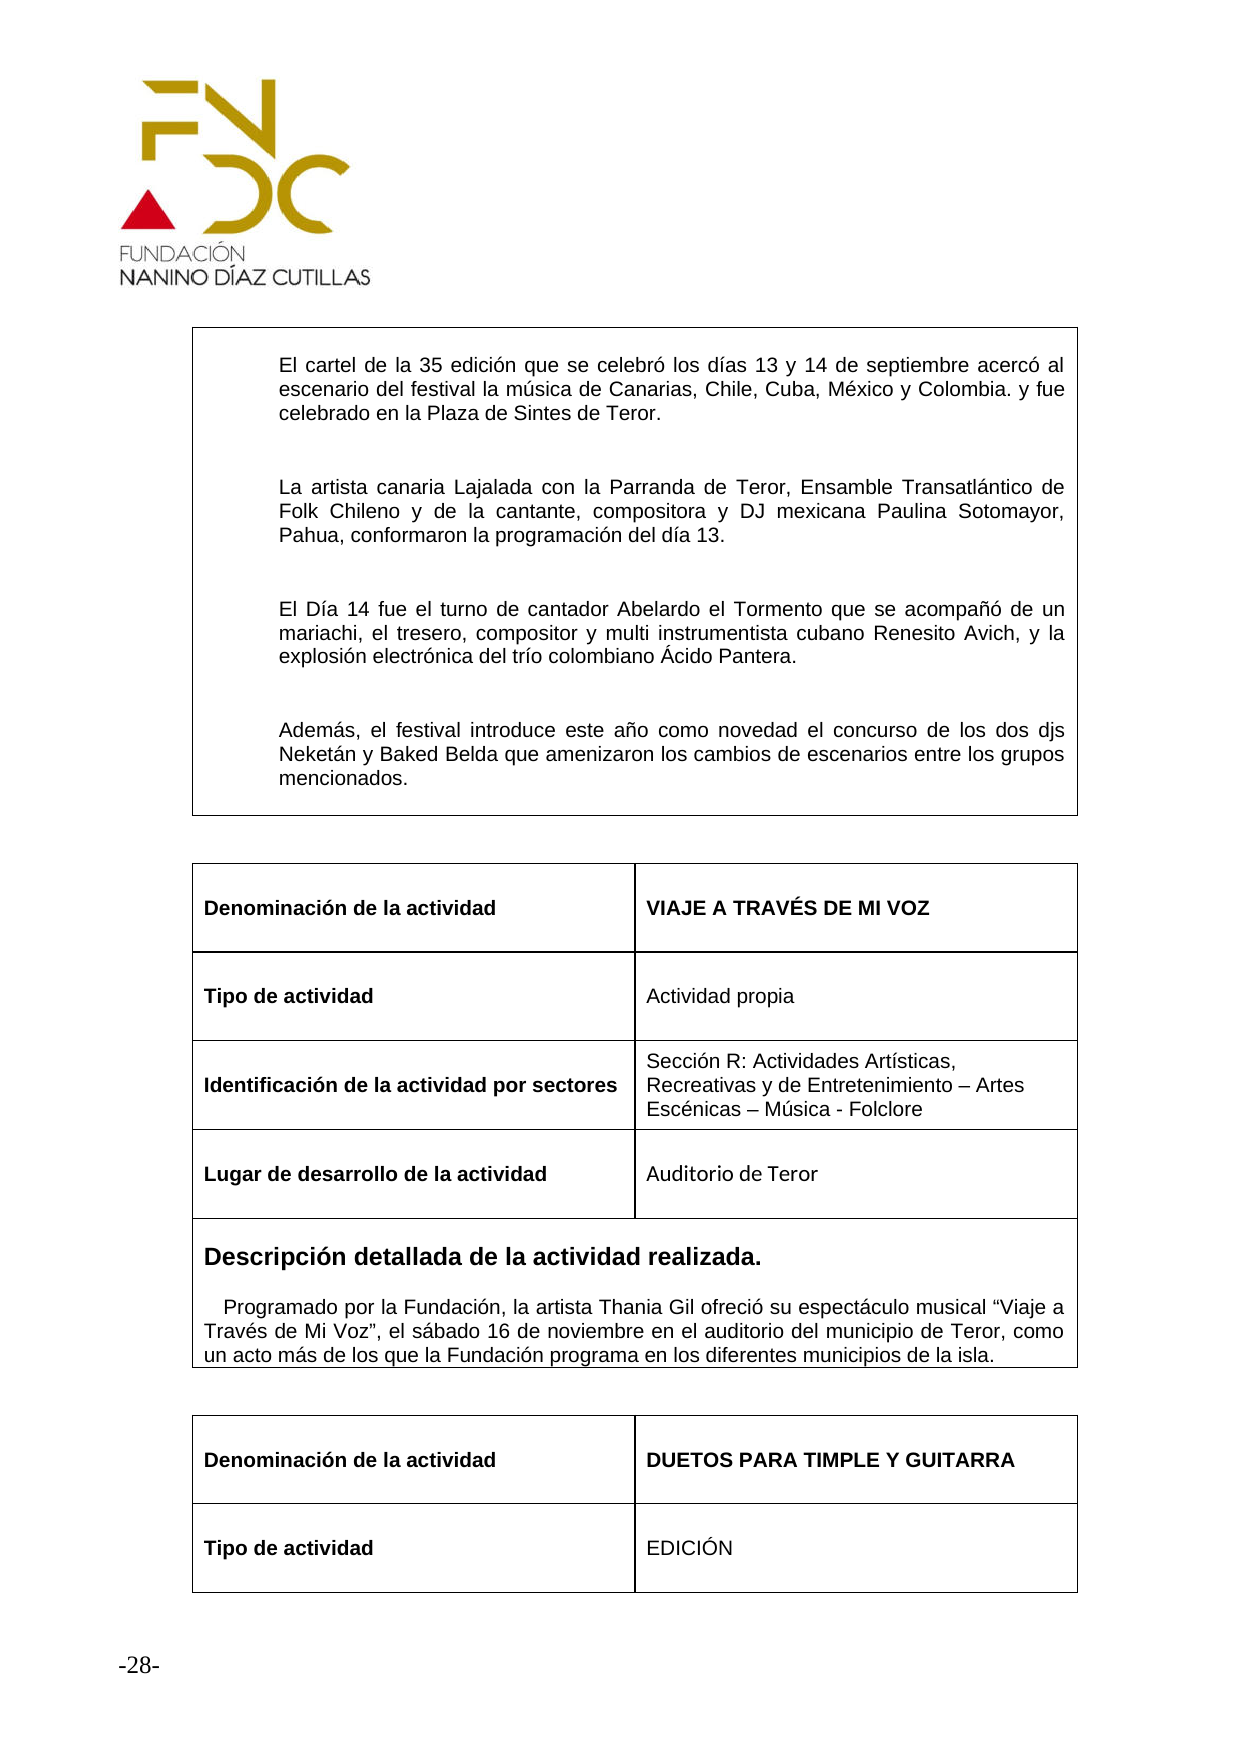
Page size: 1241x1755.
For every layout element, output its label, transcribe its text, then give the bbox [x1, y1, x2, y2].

table_cell Identificación de la actividad por sectores [193, 1041, 634, 1129]
table_header Denominación de la actividad [193, 1416, 634, 1503]
table_cell Lugar de desarrollo de la actividad [193, 1130, 634, 1217]
table_header Denominación de la actividad [193, 864, 634, 951]
table_cell Tipo de actividad [193, 953, 634, 1040]
table_header VIAJE A TRAVÉS DE MI VOZ [636, 864, 1077, 951]
table_cell Sección R: Actividades Artísticas, Recreativas y de Entretenimiento – Artes Escénicas – Música - Folclore [636, 1041, 1077, 1129]
table_cell Tipo de actividad [193, 1504, 634, 1592]
table_cell El cartel de la 35 edición que se celebró los días 13 y 14 de septiembre acercó al escenario del festival la música de Canarias, Chile, Cuba, México y Colombia. y fue celebrado en la Plaza de Sintes de Teror. La artista canaria Lajalada con la Parranda de Teror, Ensamble Transatlántico de Folk Chileno y de la cantante, compositora y DJ mexicana Paulina Sotomayor, Pahua, conformaron la programación del día 13. El Día 14 fue el turno de cantador Abelardo el Tormento que se acompañó de un mariachi, el tresero, compositor y multi instrumentista cubano Renesito Avich, y la explosión electrónica del trío colombiano Ácido Pantera. Además, el festival introduce este año como novedad el concurso de los dos djs Neketán y Baked Belda que amenizaron los cambios de escenarios entre los grupos mencionados. [193, 328, 1077, 815]
table_cell Descripción detallada de la actividad realizada. Programado por la Fundación, la artista Thania Gil ofreció su espectáculo musical “Viaje a Través de Mi Voz”, el sábado 16 de noviembre en el auditorio del municipio de Teror, como un acto más de los que la Fundación programa en los diferentes municipios de la isla. [193, 1219, 1077, 1367]
table_cell Actividad propia [636, 953, 1077, 1040]
table_cell Auditorio de Teror [636, 1130, 1077, 1217]
table_cell EDICIÓN [636, 1504, 1077, 1592]
table_header DUETOS PARA TIMPLE Y GUITARRA [636, 1416, 1077, 1503]
